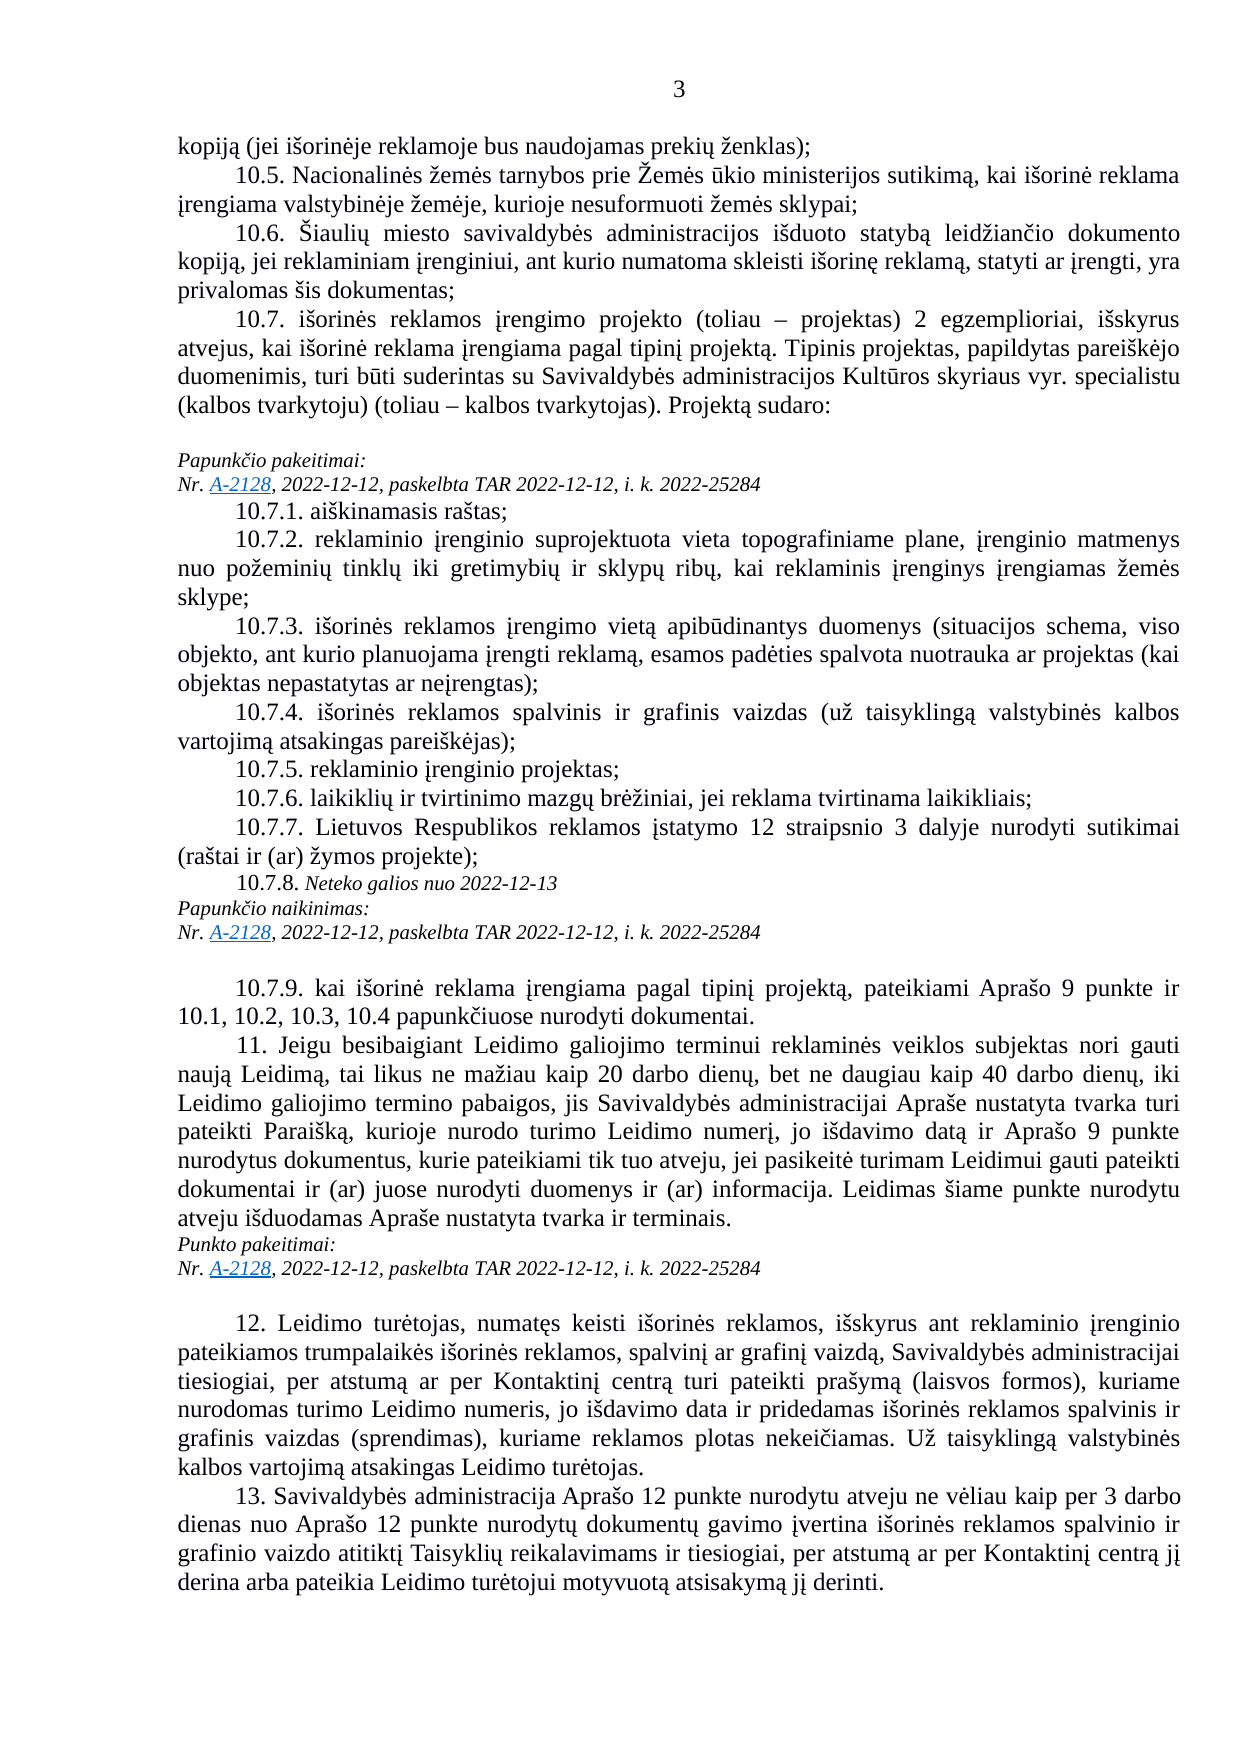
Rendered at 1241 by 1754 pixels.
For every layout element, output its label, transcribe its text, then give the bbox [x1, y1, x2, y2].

text Nr. A-2128, 2022-12-12, paskelbta TAR 2022-12-12, i. k. 2022-25284 [177, 920, 1181, 944]
text Papunkčio pakeitimai: [177, 448, 1181, 472]
text Papunkčio naikinimas: [177, 896, 1181, 920]
text Punkto pakeitimai: [177, 1231, 1181, 1256]
text 10.7.2. reklaminio įrenginio suprojektuota vieta topografiniame plane, įrenginio matmenys nuo požeminių tinklų iki gretimybių ir sklypų ribų, kai reklaminis įrenginys įrengiamas žemės sklype; [177, 524, 1181, 611]
text 10.7.9. kai išorinė reklama įrengiama pagal tipinį projektą, pateikiami Aprašo 9 punkte ir 10.1, 10.2, 10.3, 10.4 papunkčiuose nurodyti dokumentai. [177, 973, 1181, 1030]
text 10.7.5. reklaminio įrenginio projektas; [177, 754, 1181, 783]
text Nr. A-2128, 2022-12-12, paskelbta TAR 2022-12-12, i. k. 2022-25284 [177, 472, 1181, 496]
text 10.6. Šiaulių miesto savivaldybės administracijos išduoto statybą leidžiančio dokumento kopiją, jei reklaminiam įrenginiui, ant kurio numatoma skleisti išorinę reklamą, statyti ar įrengti, yra privalomas šis dokumentas; [177, 218, 1181, 304]
text 13. Savivaldybės administracija Aprašo 12 punkte nurodytu atveju ne vėliau kaip per 3 darbo dienas nuo Aprašo 12 punkte nurodytų dokumentų gavimo įvertina išorinės reklamos spalvinio ir grafinio vaizdo atitiktį Taisyklių reikalavimams ir tiesiogiai, per atstumą ar per Kontaktinį centrą jį derina arba pateikia Leidimo turėtojui motyvuotą atsisakymą jį derinti. [177, 1481, 1181, 1596]
text 10.7.4. išorinės reklamos spalvinis ir grafinis vaizdas (už taisyklingą valstybinės kalbos vartojimą atsakingas pareiškėjas); [177, 697, 1181, 754]
text Nr. A-2128, 2022-12-12, paskelbta TAR 2022-12-12, i. k. 2022-25284 [177, 1256, 1181, 1279]
text 10.7.8. Neteko galios nuo 2022-12-13 [177, 869, 1181, 896]
text 10.7.3. išorinės reklamos įrengimo vietą apibūdinantys duomenys (situacijos schema, viso objekto, ant kurio planuojama įrengti reklamą, esamos padėties spalvota nuotrauka ar projektas (kai objektas nepastatytas ar neįrengtas); [177, 611, 1181, 697]
text 10.5. Nacionalinės žemės tarnybos prie Žemės ūkio ministerijos sutikimą, kai išorinė reklama įrengiama valstybinėje žemėje, kurioje nesuformuoti žemės sklypai; [177, 160, 1181, 218]
text 10.7.7. Lietuvos Respublikos reklamos įstatymo 12 straipsnio 3 dalyje nurodyti sutikimai (raštai ir (ar) žymos projekte); [177, 812, 1181, 869]
text 11. Jeigu besibaigiant Leidimo galiojimo terminui reklaminės veiklos subjektas nori gauti naują Leidimą, tai likus ne mažiau kaip 20 darbo dienų, bet ne daugiau kaip 40 darbo dienų, iki Leidimo galiojimo termino pabaigos, jis Savivaldybės administracijai Apraše nustatyta tvarka turi pateikti Paraišką, kurioje nurodo turimo Leidimo numerį, jo išdavimo datą ir Aprašo 9 punkte nurodytus dokumentus, kurie pateikiami tik tuo atveju, jei pasikeitė turimam Leidimui gauti pateikti dokumentai ir (ar) juose nurodyti duomenys ir (ar) informacija. Leidimas šiame punkte nurodytu atveju išduodamas Apraše nustatyta tvarka ir terminais. [177, 1030, 1181, 1231]
text 10.7.6. laikiklių ir tvirtinimo mazgų brėžiniai, jei reklama tvirtinama laikikliais; [177, 783, 1181, 812]
text 12. Leidimo turėtojas, numatęs keisti išorinės reklamos, išskyrus ant reklaminio įrenginio pateikiamos trumpalaikės išorinės reklamos, spalvinį ar grafinį vaizdą, Savivaldybės administracijai tiesiogiai, per atstumą ar per Kontaktinį centrą turi pateikti prašymą (laisvos formos), kuriame nurodomas turimo Leidimo numeris, jo išdavimo data ir pridedamas išorinės reklamos spalvinis ir grafinis vaizdas (sprendimas), kuriame reklamos plotas nekeičiamas. Už taisyklingą valstybinės kalbos vartojimą atsakingas Leidimo turėtojas. [177, 1308, 1181, 1481]
text 10.7.1. aiškinamasis raštas; [177, 496, 1181, 524]
text kopiją (jei išorinėje reklamoje bus naudojamas prekių ženklas); [177, 131, 1181, 160]
text 10.7. išorinės reklamos įrengimo projekto (toliau – projektas) 2 egzemplioriai, išskyrus atvejus, kai išorinė reklama įrengiama pagal tipinį projektą. Tipinis projektas, papildytas pareiškėjo duomenimis, turi būti suderintas su Savivaldybės administracijos Kultūros skyriaus vyr. specialistu (kalbos tvarkytoju) (toliau – kalbos tvarkytojas). Projektą sudaro: [177, 304, 1181, 419]
